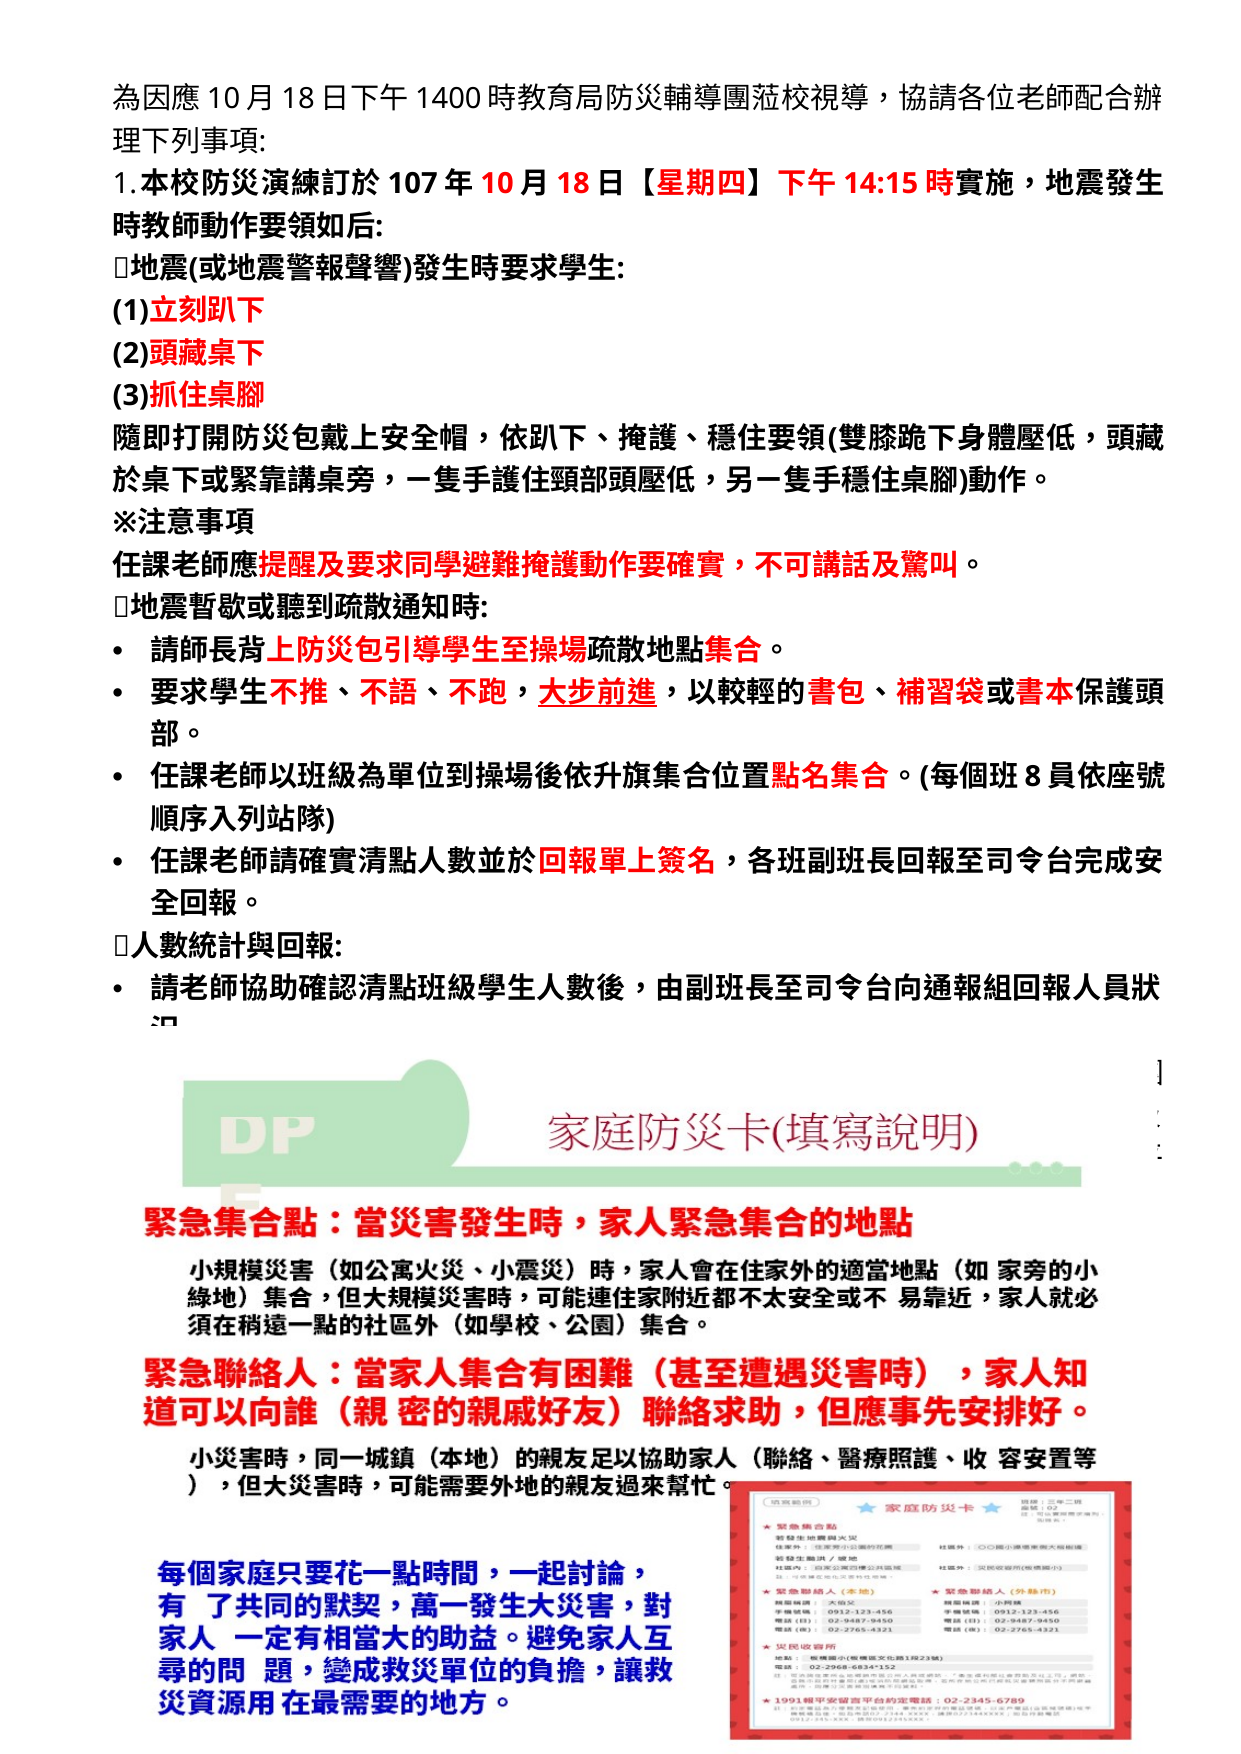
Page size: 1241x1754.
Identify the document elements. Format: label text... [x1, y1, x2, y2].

list 任課老師以班級為單位到操場後依升旗集合位置點名集合。(每個班8員依座號順序入列站隊) [112, 753, 1165, 838]
list 請老師協助確認清點班級學生人數後，由副班長至司令台向通報組回報人員狀況 [112, 965, 1165, 1049]
text ※注意事項 [112, 499, 1165, 541]
text (3)抓住桌腳 [112, 372, 1165, 414]
text 地震(或地震警報聲響)發生時要求學生: [112, 244, 1165, 287]
picture [107, 1026, 1158, 1754]
text 1. 本校防災演練訂於107年10月18日【星期四】下午14:15時實施，地震發生時教師動作要領如后: [112, 160, 1165, 244]
text 為因應10月18日下午1400時教育局防災輔導團蒞校視導，協請各位老師配合辦理下列事項: [112, 75, 1165, 160]
text 地震暫歇或聽到疏散通知時: [112, 584, 1165, 626]
text 人數統計與回報: [112, 922, 1165, 965]
text (1)立刻趴下 [112, 287, 1165, 329]
list 任課老師請確實清點人數並於回報單上簽名，各班副班長回報至司令台完成安全回報。 [112, 838, 1165, 922]
list 請師長背上防災包引導學生至操場疏散地點集合。 [112, 626, 1165, 668]
text (2)頭藏桌下 [112, 329, 1165, 372]
text 隨即打開防災包戴上安全帽，依趴下、掩護、穩住要領(雙膝跪下身體壓低，頭藏於桌下或緊靠講桌旁，ㄧ隻手護住頸部頭壓低，另ㄧ隻手穩住桌腳)動作。 [112, 414, 1165, 499]
list 要求學生不推、不語、不跑，大步前進，以較輕的書包、補習袋或書本保護頭部。 [112, 668, 1165, 753]
text 任課老師應提醒及要求同學避難掩護動作要確實，不可講話及驚叫。 [112, 541, 1165, 584]
